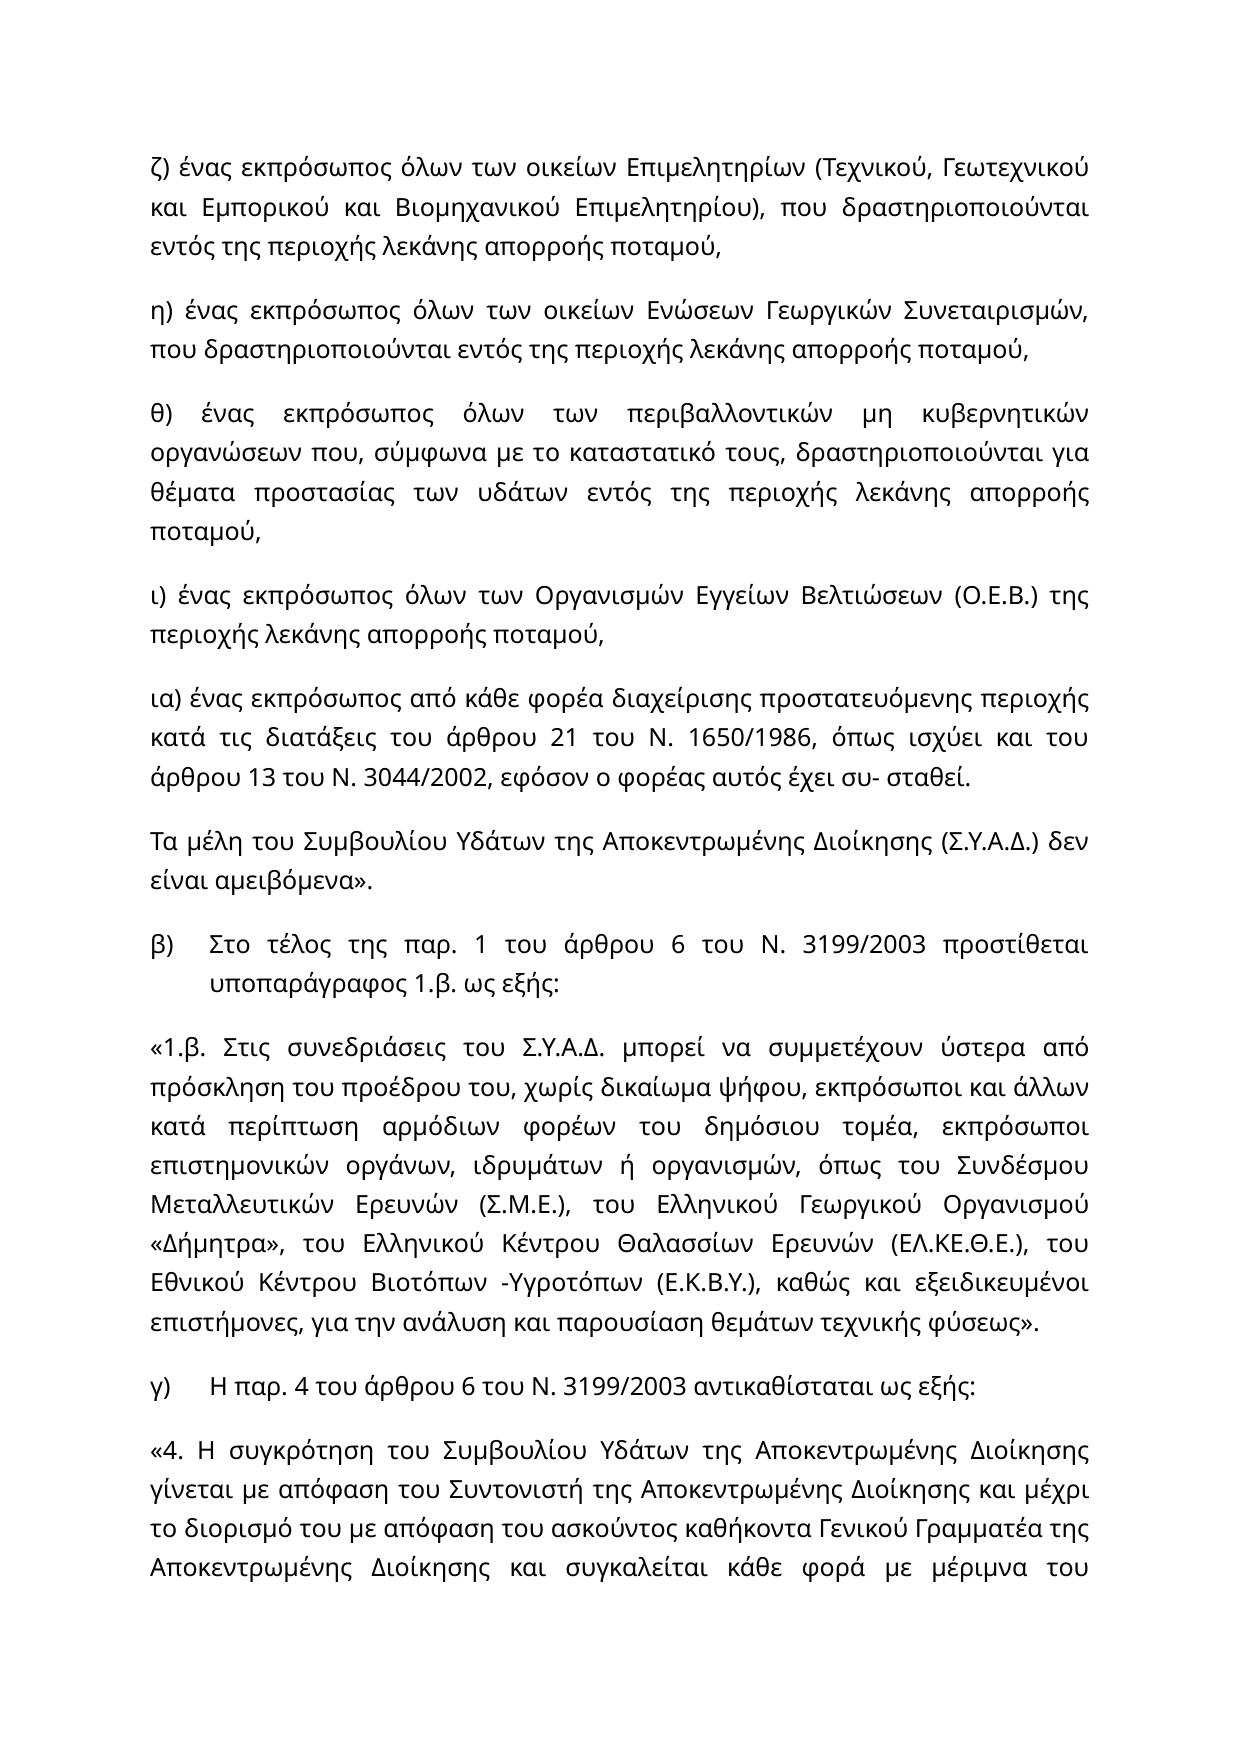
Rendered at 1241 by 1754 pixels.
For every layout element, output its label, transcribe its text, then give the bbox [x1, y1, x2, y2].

text ζ) ένας εκπρόσωπος όλων των οικείων Επιμελητηρίων (Τεχνικού, Γεωτεχνικού και Εμπορικού και Βιομηχανικού Επιμελητηρίου), που δραστηριοποιούνται εντός της περιοχής λεκάνης απορροής ποταμού, [150, 150, 1090, 262]
text η) ένας εκπρόσωπος όλων των οικείων Ενώσεων Γεωργικών Συνεταιρισμών, που δραστηριοποιούνται εντός της περιοχής λεκάνης απορροής ποταμού, [150, 292, 1090, 366]
text ια) ένας εκπρόσωπος από κάθε φορέα διαχείρισης προστατευόμενης περιοχής κατά τις διατάξεις του άρθρου 21 του Ν. 1650/1986, όπως ισχύει και του άρθρου 13 του Ν. 3044/2002, εφόσον ο φορέας αυτός έχει συ- σταθεί. [150, 681, 1090, 793]
list β) Στο τέλος της παρ. 1 του άρθρου 6 του Ν. 3199/2003 προστίθεται υποπαράγραφος 1.β. ως εξής: [150, 927, 1090, 1000]
text θ) ένας εκπρόσωπος όλων των περιβαλλοντικών μη κυβερνητικών οργανώσεων που, σύμφωνα με το καταστατικό τους, δραστηριοποιούνται για θέματα προστασίας των υδάτων εντός της περιοχής λεκάνης απορροής ποταμού, [150, 396, 1090, 547]
text «1.β. Στις συνεδριάσεις του Σ.Υ.Α.Δ. μπορεί να συμμετέχουν ύστερα από πρόσκληση του προέδρου του, χωρίς δικαίωμα ψήφου, εκπρόσωποι και άλλων κατά περίπτωση αρμόδιων φορέων του δημόσιου τομέα, εκπρόσωποι επιστημονικών οργάνων, ιδρυμάτων ή οργανισμών, όπως του Συνδέσμου Μεταλλευτικών Ερευνών (Σ.Μ.Ε.), του Ελληνικού Γεωργικού Οργανισμού «Δήμητρα», του Ελληνικού Κέντρου Θαλασσίων Ερευνών (ΕΛ.ΚΕ.Θ.Ε.), του Εθνικού Κέντρου Βιοτόπων -Υγροτόπων (Ε.Κ.Β.Υ.), καθώς και εξειδικευμένοι επιστήμονες, για την ανάλυση και παρουσίαση θεμάτων τεχνικής φύσεως». [150, 1030, 1090, 1338]
text ι) ένας εκπρόσωπος όλων των Οργανισμών Εγγείων Βελτιώσεων (Ο.Ε.Β.) της περιοχής λεκάνης απορροής ποταμού, [150, 577, 1090, 651]
list γ) Η παρ. 4 του άρθρου 6 του Ν. 3199/2003 αντικαθίσταται ως εξής: [150, 1368, 1090, 1402]
text Τα μέλη του Συμβουλίου Υδάτων της Αποκεντρωμένης Διοίκησης (Σ.Υ.Α.Δ.) δεν είναι αμειβόμενα». [150, 823, 1090, 897]
text «4. Η συγκρότηση του Συμβουλίου Υδάτων της Αποκεντρωμένης Διοίκησης γίνεται με απόφαση του Συντονιστή της Αποκεντρωμένης Διοίκησης και μέχρι το διορισμό του με απόφαση του ασκούντος καθήκοντα Γενικού Γραμματέα της Αποκεντρωμένης Διοίκησης και συγκαλείται κάθε φορά με μέριμνα του [150, 1432, 1090, 1584]
